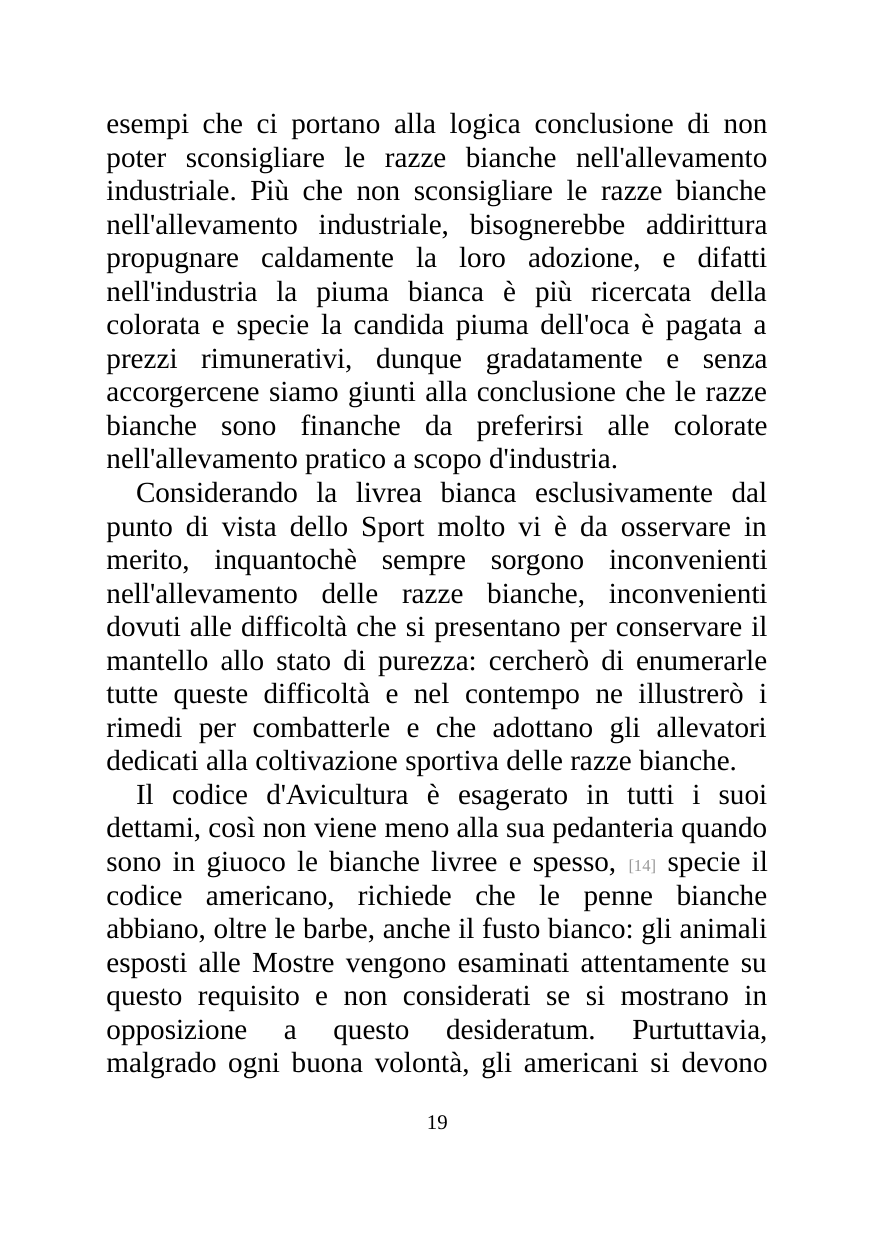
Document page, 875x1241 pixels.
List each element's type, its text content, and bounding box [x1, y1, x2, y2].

text esempi che ci portano alla logica conclusione di non poter sconsigliare le razze bianche nell'allevamento industriale. Più che non sconsigliare le razze bianche nell'allevamento industriale, bisognerebbe addirittura propugnare caldamente la loro adozione, e difatti nell'industria la piuma bianca è più ricercata della colorata e specie la candida piuma dell'oca è pagata a prezzi rimunerativi, dunque gradatamente e senza accorgercene siamo giunti alla conclusione che le razze bianche sono finanche da preferirsi alle colorate nell'allevamento pratico a scopo d'industria. [106, 106, 768, 475]
text Il codice d'Avicultura è esagerato in tutti i suoi dettami, così non viene meno alla sua pedanteria quando sono in giuoco le bianche livree e spesso, [14] specie il codice americano, richiede che le penne bianche abbiano, oltre le barbe, anche il fusto bianco: gli animali esposti alle Mostre vengono esaminati attentamente su questo requisito e non considerati se si mostrano in opposizione a questo desideratum. Purtuttavia, malgrado ogni buona volontà, gli americani si devono [106, 777, 768, 1079]
text Considerando la livrea bianca esclusivamente dal punto di vista dello Sport molto vi è da osservare in merito, inquantochè sempre sorgono inconvenienti nell'allevamento delle razze bianche, inconvenienti dovuti alle difficoltà che si presentano per conservare il mantello allo stato di purezza: cercherò di enumerarle tutte queste difficoltà e nel contempo ne illustrerò i rimedi per combatterle e che adottano gli allevatori dedicati alla coltivazione sportiva delle razze bianche. [106, 475, 768, 777]
